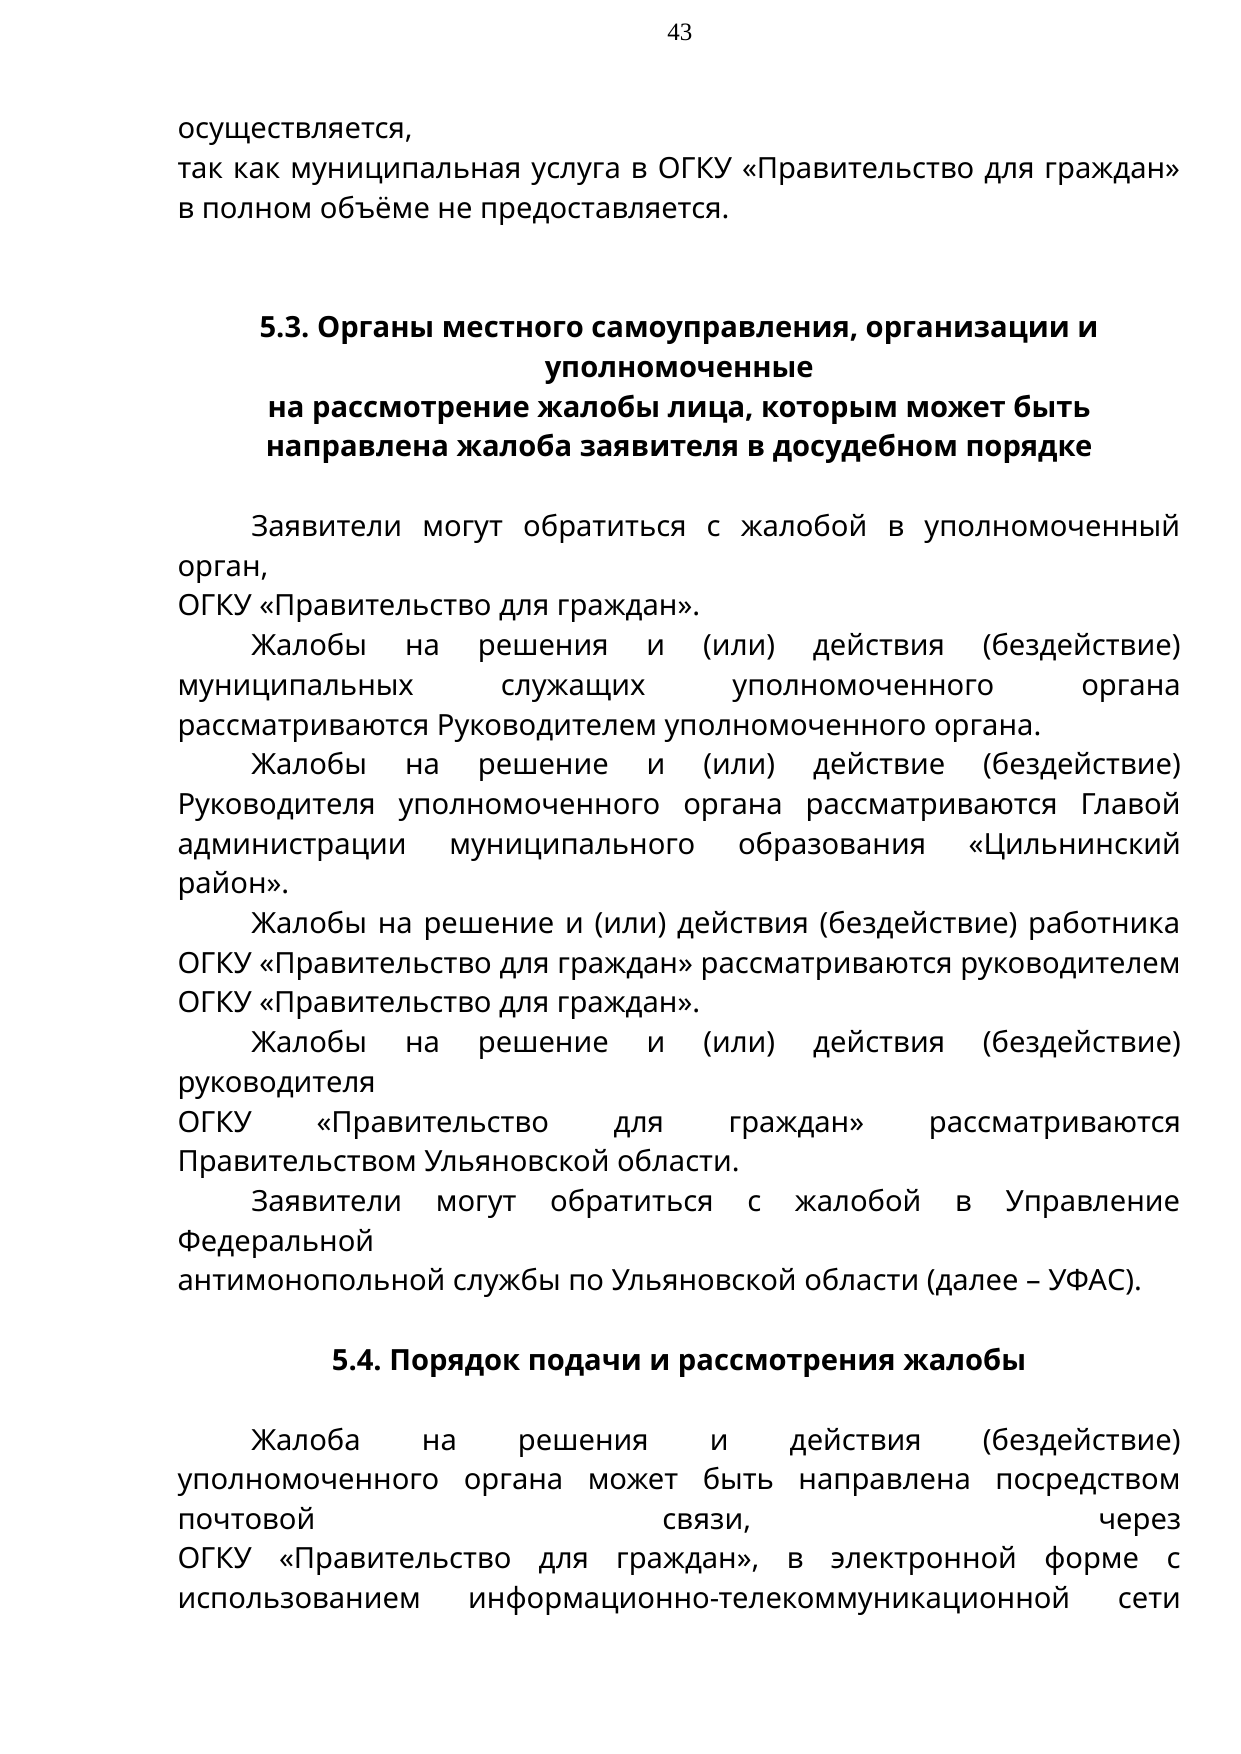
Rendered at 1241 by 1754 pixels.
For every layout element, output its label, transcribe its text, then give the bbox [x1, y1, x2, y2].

text Заявители могут обратиться с жалобой в уполномоченный орган, ОГКУ «Правительство для граждан». [177, 505, 1181, 624]
text на рассмотрение жалобы лица, которым может быть направлена жалоба заявителя в досудебном порядке [177, 386, 1181, 465]
text Жалобы на решение и (или) действия (бездействие) руководителя ОГКУ «Правительство для граждан» рассматриваются Правительством Ульяновской области. [177, 1021, 1181, 1180]
text осуществляется, так как муниципальная услуга в ОГКУ «Правительство для граждан» в полном объёме не предоставляется. [177, 108, 1181, 227]
text Жалобы на решение и (или) действия (бездействие) работника ОГКУ «Правительство для граждан» рассматриваются руководителем ОГКУ «Правительство для граждан». [177, 902, 1181, 1021]
text Жалоба на решения и действия (бездействие) уполномоченного органа может быть направлена посредством почтовой связи, через ОГКУ «Правительство для граждан», в электронной форме с использованием информационно-телекоммуникационной сети [177, 1419, 1181, 1617]
text Жалобы на решение и (или) действие (бездействие) Руководителя уполномоченного органа рассматриваются Главой администрации муниципального образования «Цильнинский район». [177, 743, 1181, 902]
text 5.3. Органы местного самоуправления, организации и уполномоченные [177, 307, 1181, 386]
text Заявители могут обратиться с жалобой в Управление Федеральной антимонопольной службы по Ульяновской области (далее – УФАС). [177, 1180, 1181, 1299]
text Жалобы на решения и (или) действия (бездействие) муниципальных служащих уполномоченного органа рассматриваются Руководителем уполномоченного органа. [177, 624, 1181, 743]
text 5.4. Порядок подачи и рассмотрения жалобы [177, 1339, 1181, 1379]
